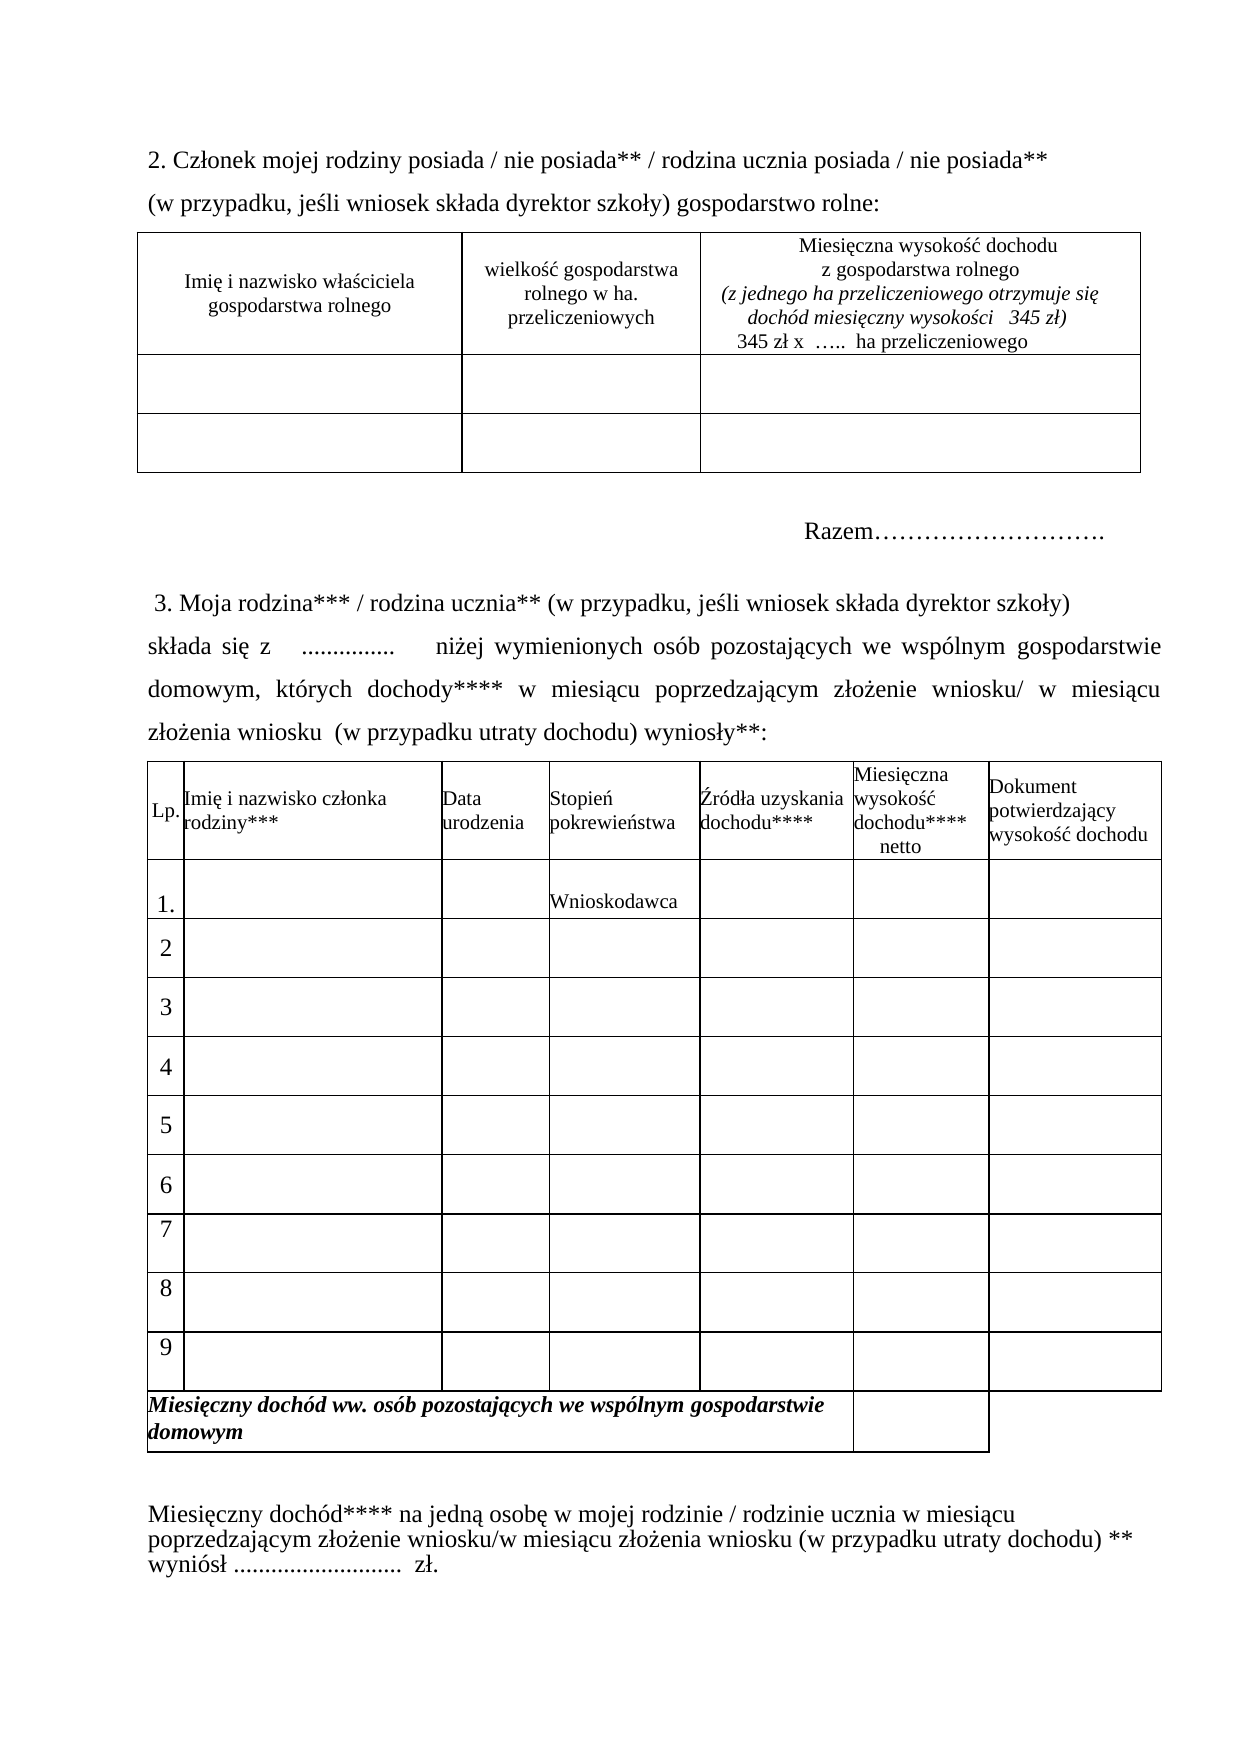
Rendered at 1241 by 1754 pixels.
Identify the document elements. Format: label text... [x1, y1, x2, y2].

table_cell [550, 1333, 699, 1390]
table_cell [185, 1096, 441, 1154]
table_cell [701, 1096, 853, 1154]
table_header Miesięczna wysokość dochodu z gospodarstwa rolnego (z jednego ha przeliczeniowego otrzymuje się dochód miesięczny wysokości 345 zł) 345 zł x ….. ha przeliczeniowego [701, 233, 1140, 353]
table_cell [185, 1273, 441, 1331]
table_cell [701, 1037, 853, 1095]
table_cell 4 [148, 1037, 183, 1095]
text Miesięczny dochód**** na jedną osobę w mojej rodzinie / rodzinie ucznia w miesiącu poprzedzającym złożenie wniosku/w miesiącu złożenia wniosku (w przypadku utraty dochodu) ** wyniósł ........................... zł. [148, 1503, 1161, 1578]
table_header Lp. [148, 762, 183, 858]
table_header Imię i nazwisko właściciela gospodarstwa rolnego [138, 233, 461, 353]
table_header Imię i nazwisko członka rodziny*** [185, 762, 441, 858]
table_cell [443, 919, 549, 977]
table_cell [185, 1215, 441, 1272]
table_cell [550, 1273, 699, 1331]
table_header wielkość gospodarstwa rolnego w ha. przeliczeniowych [463, 233, 700, 353]
table_cell [463, 355, 700, 412]
table_cell [854, 1333, 988, 1390]
table_cell [990, 1392, 1161, 1451]
table_cell [701, 1155, 853, 1213]
table_cell [854, 1392, 988, 1451]
table_cell 6 [148, 1155, 183, 1213]
table_cell [550, 1096, 699, 1154]
table_cell [443, 1333, 549, 1390]
table_cell [701, 1273, 853, 1331]
table_cell [701, 919, 853, 977]
table_cell [701, 1333, 853, 1390]
table_cell 1. [148, 860, 183, 917]
text Razem………………………. [148, 516, 1161, 545]
table_cell [990, 978, 1161, 1036]
table_cell [550, 1155, 699, 1213]
table_cell [990, 919, 1161, 977]
table_header Dokument potwierdzający wysokość dochodu [990, 762, 1161, 858]
text składa się z ............... niżej wymienionych osób pozostających we wspólnym gospodarstwie domowym, których dochody**** w miesiącu poprzedzającym złożenie wniosku/ w miesiącu złożenia wniosku (w przypadku utraty dochodu) wyniosły**: [148, 631, 1161, 746]
table_cell 7 [148, 1215, 183, 1272]
table_cell [550, 978, 699, 1036]
table_cell [990, 1215, 1161, 1272]
table_cell [185, 978, 441, 1036]
table_cell [854, 1215, 988, 1272]
table_cell [443, 1273, 549, 1331]
text (w przypadku, jeśli wniosek składa dyrektor szkoły) gospodarstwo rolne: [148, 188, 1161, 217]
table_cell 3 [148, 978, 183, 1036]
table_cell [854, 1037, 988, 1095]
table_cell 9 [148, 1333, 183, 1390]
table_cell [185, 1037, 441, 1095]
table_cell [990, 860, 1161, 917]
table_cell [138, 414, 461, 472]
table_cell [854, 978, 988, 1036]
table_cell [443, 1096, 549, 1154]
table_cell [185, 1333, 441, 1390]
table_cell [443, 978, 549, 1036]
text 3. Moja rodzina*** / rodzina ucznia** (w przypadku, jeśli wniosek składa dyrektor szkoły) [148, 588, 1161, 617]
table_cell [443, 860, 549, 917]
table_cell [701, 414, 1140, 472]
table_cell [443, 1215, 549, 1272]
table_cell [443, 1155, 549, 1213]
table_cell [701, 1215, 853, 1272]
table_header Miesięczna wysokość dochodu**** netto [854, 762, 988, 858]
table_cell [701, 860, 853, 917]
table_header Źródła uzyskania dochodu**** [701, 762, 853, 858]
table_cell [185, 919, 441, 977]
table_cell [990, 1273, 1161, 1331]
table_cell 8 [148, 1273, 183, 1331]
table_cell [701, 978, 853, 1036]
table_cell [185, 860, 441, 917]
table_cell [990, 1333, 1161, 1390]
table_header Stopień pokrewieństwa [550, 762, 699, 858]
table_cell [990, 1096, 1161, 1154]
table_cell [854, 919, 988, 977]
table_cell [138, 355, 461, 412]
table_cell Wnioskodawca [550, 860, 699, 917]
table_cell [550, 1037, 699, 1095]
table_cell [701, 355, 1140, 412]
table_cell [990, 1155, 1161, 1213]
table_cell [854, 1273, 988, 1331]
table_cell [854, 1155, 988, 1213]
table_cell [463, 414, 700, 472]
text 2. Członek mojej rodziny posiada / nie posiada** / rodzina ucznia posiada / nie posiada** [148, 145, 1161, 174]
table_cell 2 [148, 919, 183, 977]
table_cell [443, 1037, 549, 1095]
table_cell [990, 1037, 1161, 1095]
table_cell [185, 1155, 441, 1213]
table_cell Miesięczny dochód ww. osób pozostających we wspólnym gospodarstwie domowym [148, 1392, 853, 1451]
table_cell [854, 1096, 988, 1154]
table_cell [854, 860, 988, 917]
table_cell 5 [148, 1096, 183, 1154]
table_cell [550, 1215, 699, 1272]
table_header Data urodzenia [443, 762, 549, 858]
table_cell [550, 919, 699, 977]
